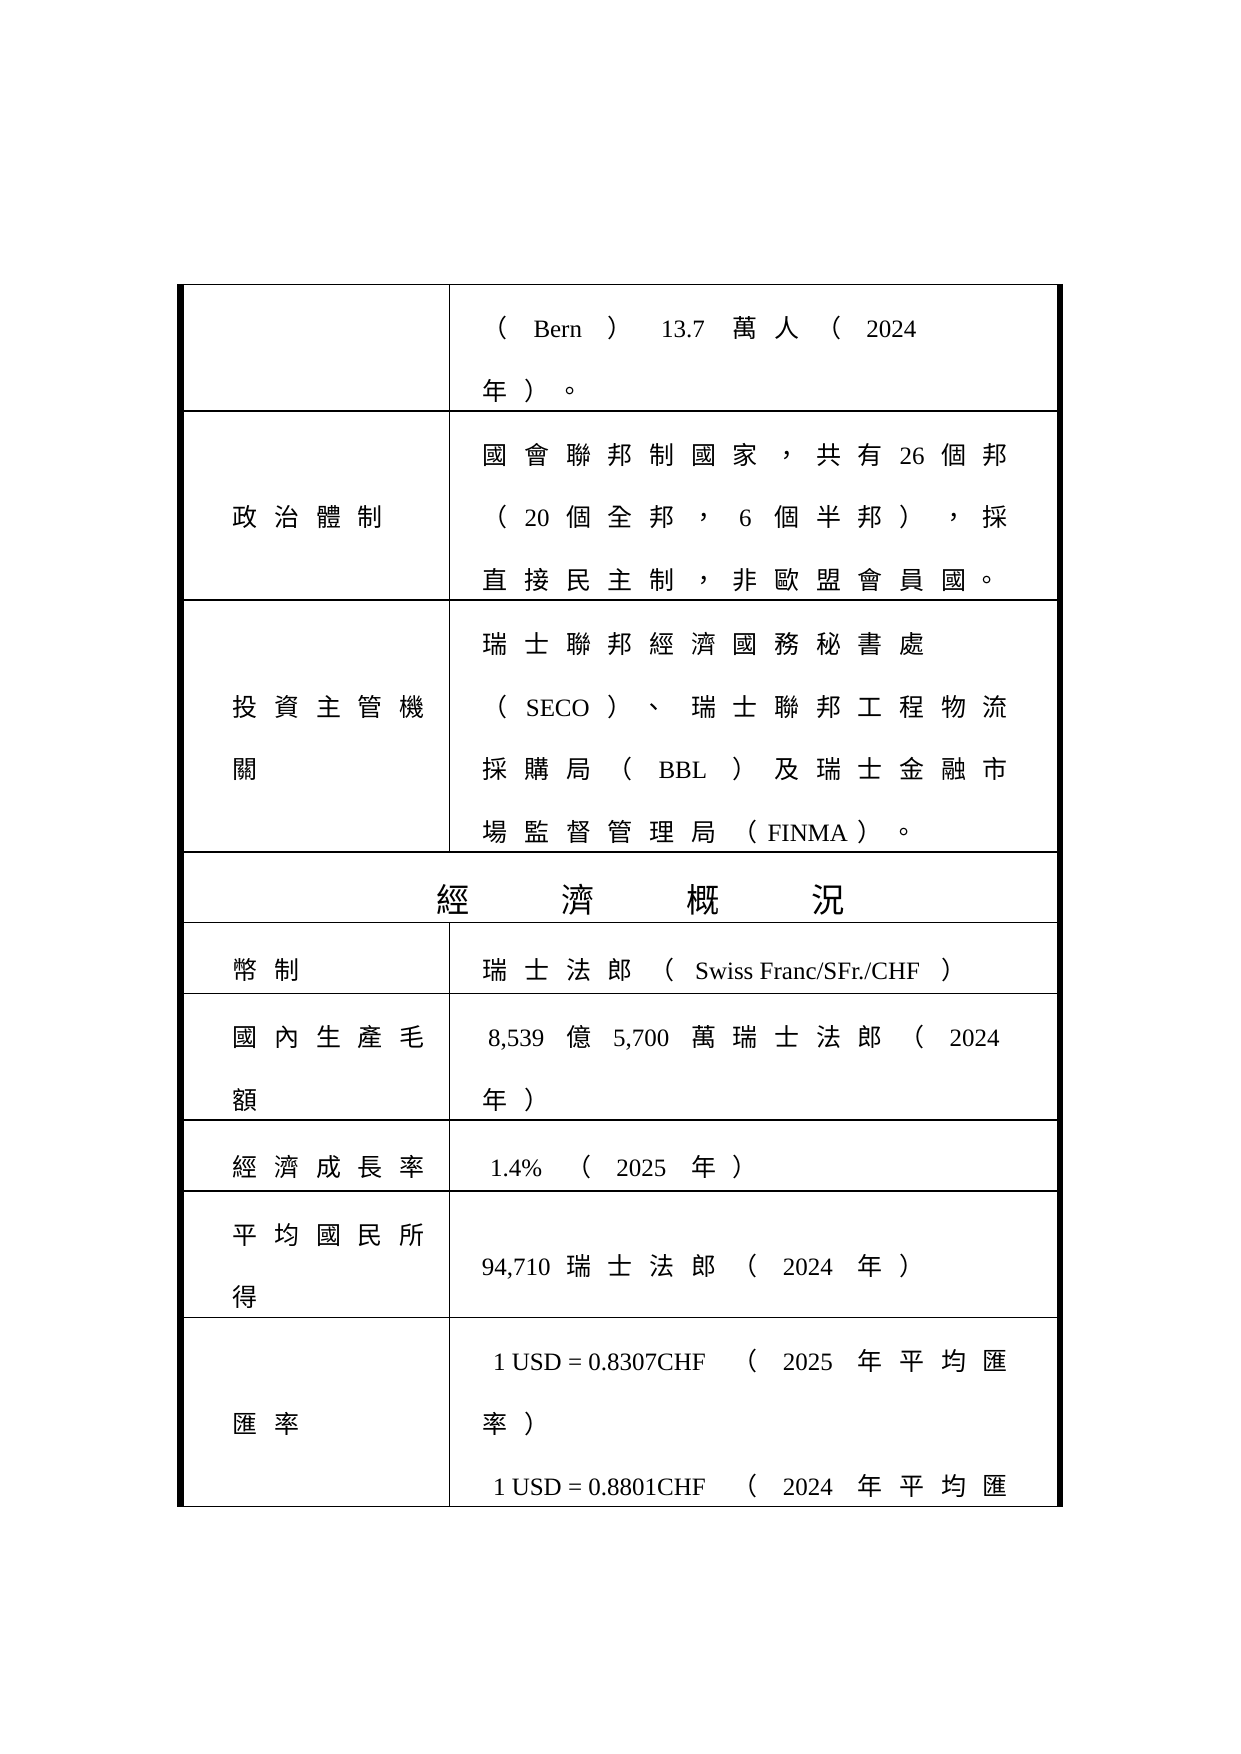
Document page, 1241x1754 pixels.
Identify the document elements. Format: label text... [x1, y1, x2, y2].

table_cell 匯率 [184, 1318, 449, 1506]
table_cell （Bern）13.7萬人（2024年）。 [450, 285, 1057, 410]
table_cell 投資主管機關 [184, 601, 449, 851]
table_cell 94,710瑞士法郎（2024年） [450, 1192, 1057, 1317]
table_cell 1.4%（2025年） [450, 1121, 1057, 1190]
table_cell 瑞士聯邦經濟國務秘書處（SECO）、瑞士聯邦工程物流採購局（BBL）及瑞士金融市場監督管理局（FINMA）。 [450, 601, 1057, 851]
table_cell 平均國民所得 [184, 1192, 449, 1317]
table_cell 經濟成長率 [184, 1121, 449, 1190]
table_cell 幣制 [184, 923, 449, 993]
table_cell 國內生產毛額 [184, 994, 449, 1119]
table_cell 8,539億5,700萬瑞士法郎（2024年） [450, 994, 1057, 1119]
table_cell 政治體制 [184, 412, 449, 599]
table_cell 國會聯邦制國家，共有26個邦（20個全邦，6個半邦），採直接民主制，非歐盟會員國。 [450, 412, 1057, 599]
table_cell 1 USD = 0.8307CHF（2025年平均匯率） 1 USD = 0.8801CHF（2024年平均匯 [450, 1318, 1057, 1506]
table_cell 經 濟 概 況 [184, 853, 1057, 922]
table_cell 瑞士法郎（Swiss Franc/SFr./CHF） [450, 923, 1057, 993]
table_cell [184, 285, 449, 410]
